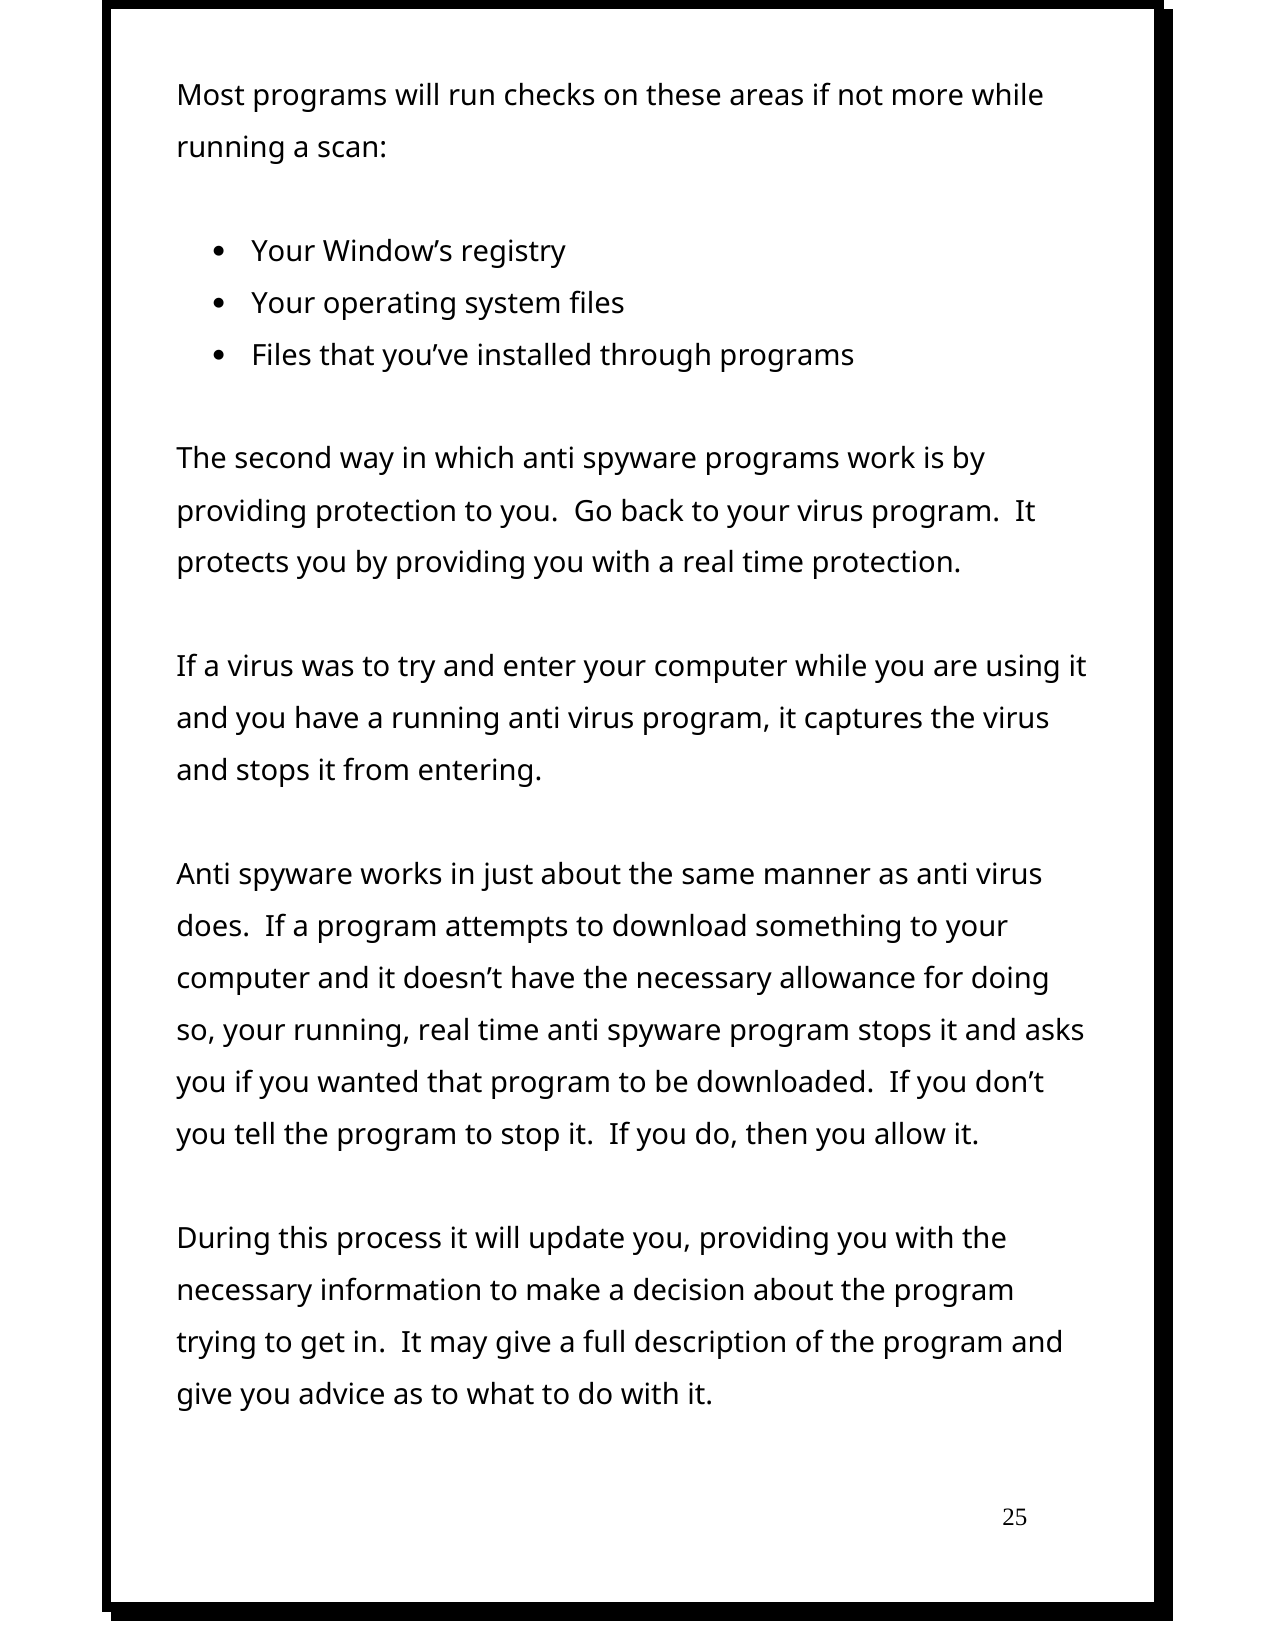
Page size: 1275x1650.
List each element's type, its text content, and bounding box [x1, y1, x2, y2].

text If a virus was to try and enter your computer while you are using it and you have a running anti virus program, it captures the virus and stops it from entering. [176, 646, 1089, 789]
text Most programs will run checks on these areas if not more while running a scan: [176, 74, 1089, 166]
text The second way in which anti spyware programs work is by providing protection to you. Go back to your virus program. It protects you by providing you with a real time protection. [176, 438, 1089, 581]
list Files that you’ve installed through programs [213, 334, 1089, 373]
list Your Window’s registry [213, 230, 1089, 269]
text Anti spyware works in just about the same manner as anti virus does. If a program attempts to download something to your computer and it doesn’t have the necessary allowance for doing so, your running, real time anti spyware program stops it and asks you if you wanted that program to be downloaded. If you don’t you tell the program to stop it. If you do, then you allow it. [176, 802, 1089, 1153]
text During this process it will update you, providing you with the necessary information to make a decision about the program trying to get in. It may give a full description of the program and give you advice as to what to do with it. [176, 1217, 1089, 1413]
list Your operating system files [213, 282, 1089, 322]
